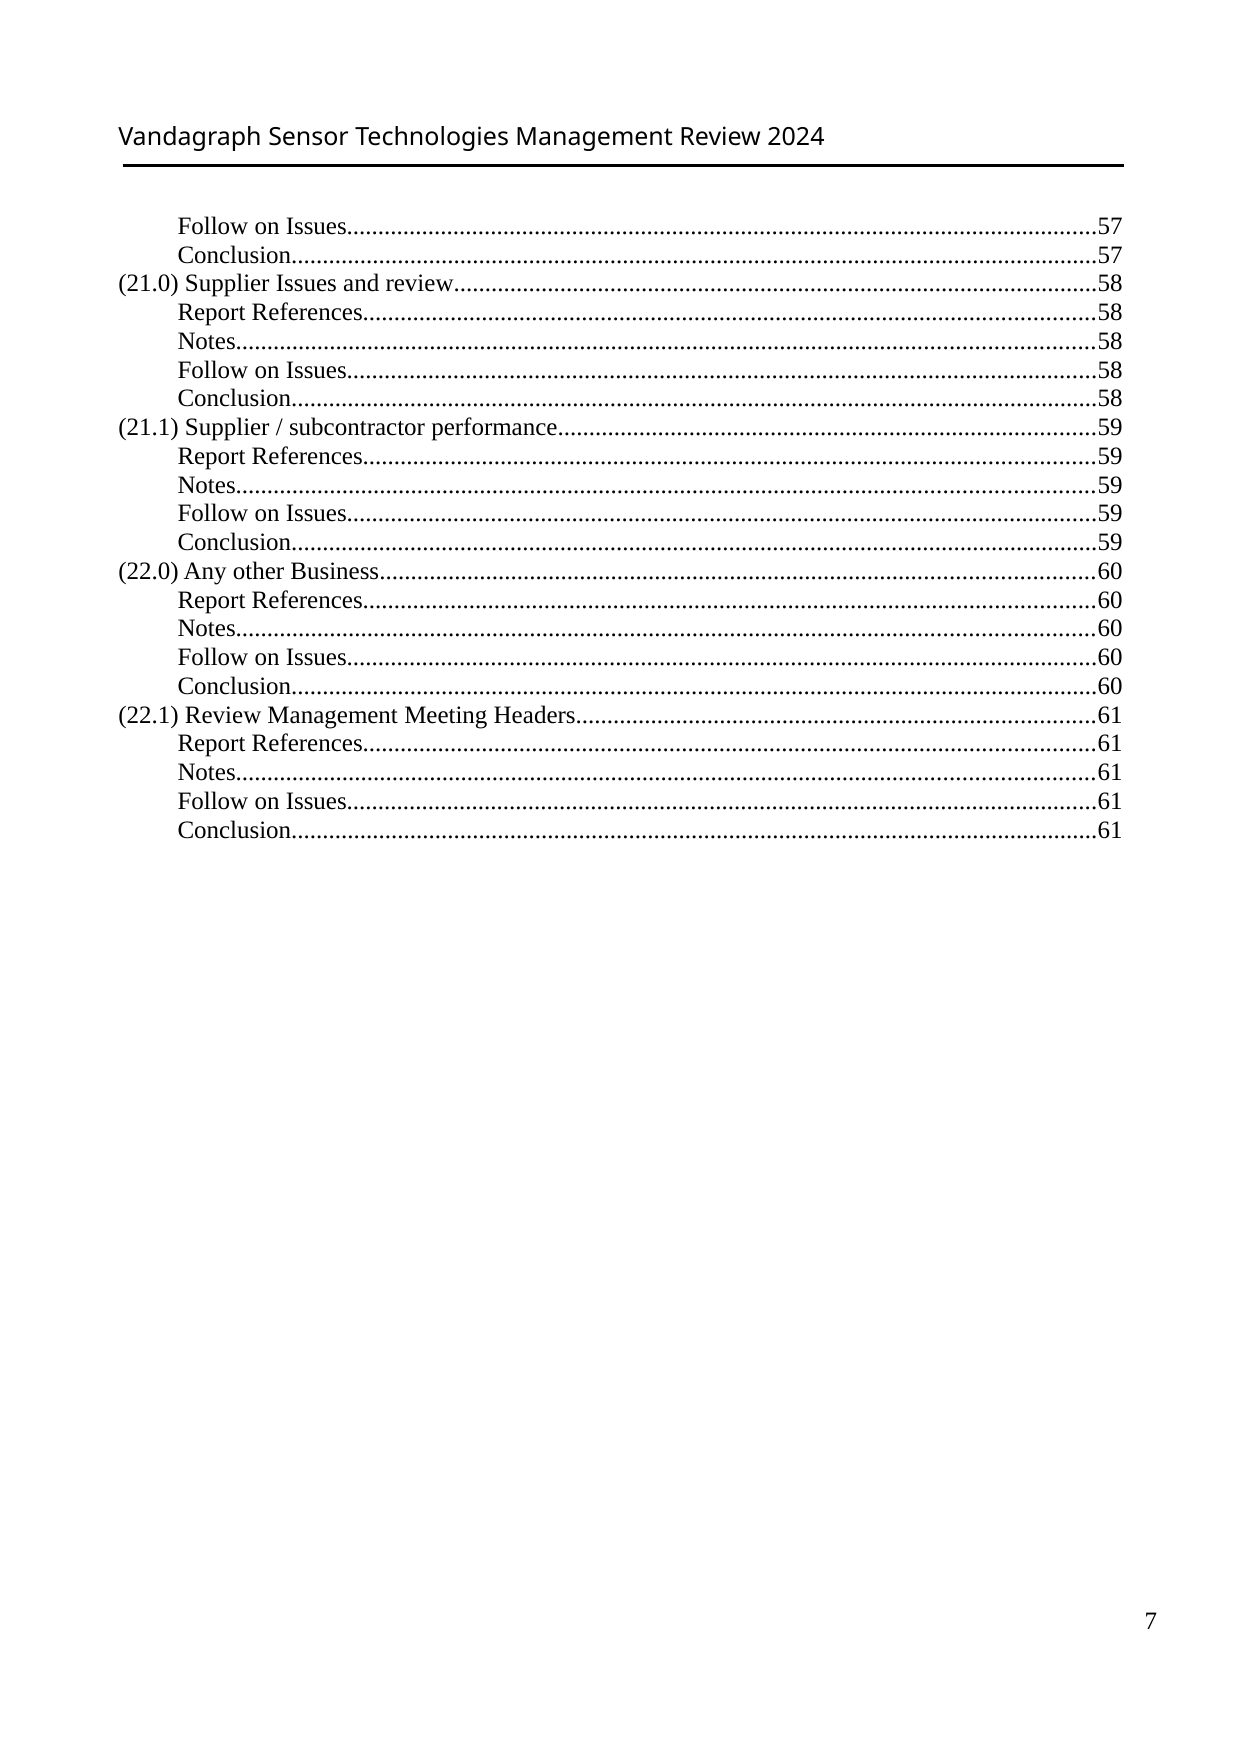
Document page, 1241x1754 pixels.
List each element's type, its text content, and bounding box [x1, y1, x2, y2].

text Follow on Issues 58 [177, 355, 1122, 383]
text Conclusion 61 [177, 815, 1122, 843]
text Notes 58 [177, 326, 1122, 355]
text Follow on Issues 59 [177, 498, 1122, 527]
text Report References 60 [177, 585, 1122, 613]
text Conclusion 60 [177, 671, 1122, 700]
text Conclusion 57 [177, 240, 1122, 268]
text Conclusion 58 [177, 383, 1122, 412]
text (21.0) Supplier Issues and review 58 [118, 268, 1122, 297]
text Follow on Issues 61 [177, 786, 1122, 815]
text Report References 61 [177, 728, 1122, 757]
text Report References 58 [177, 297, 1122, 326]
text Report References 59 [177, 441, 1122, 470]
text (22.0) Any other Business 60 [118, 556, 1122, 585]
text Follow on Issues 60 [177, 642, 1122, 671]
text Notes 59 [177, 470, 1122, 498]
text Follow on Issues 57 [177, 211, 1122, 240]
text Conclusion 59 [177, 527, 1122, 556]
text (21.1) Supplier / subcontractor performance 59 [118, 412, 1122, 441]
text Notes 60 [177, 613, 1122, 642]
text Notes 61 [177, 757, 1122, 786]
text (22.1) Review Management Meeting Headers 61 [118, 700, 1122, 728]
